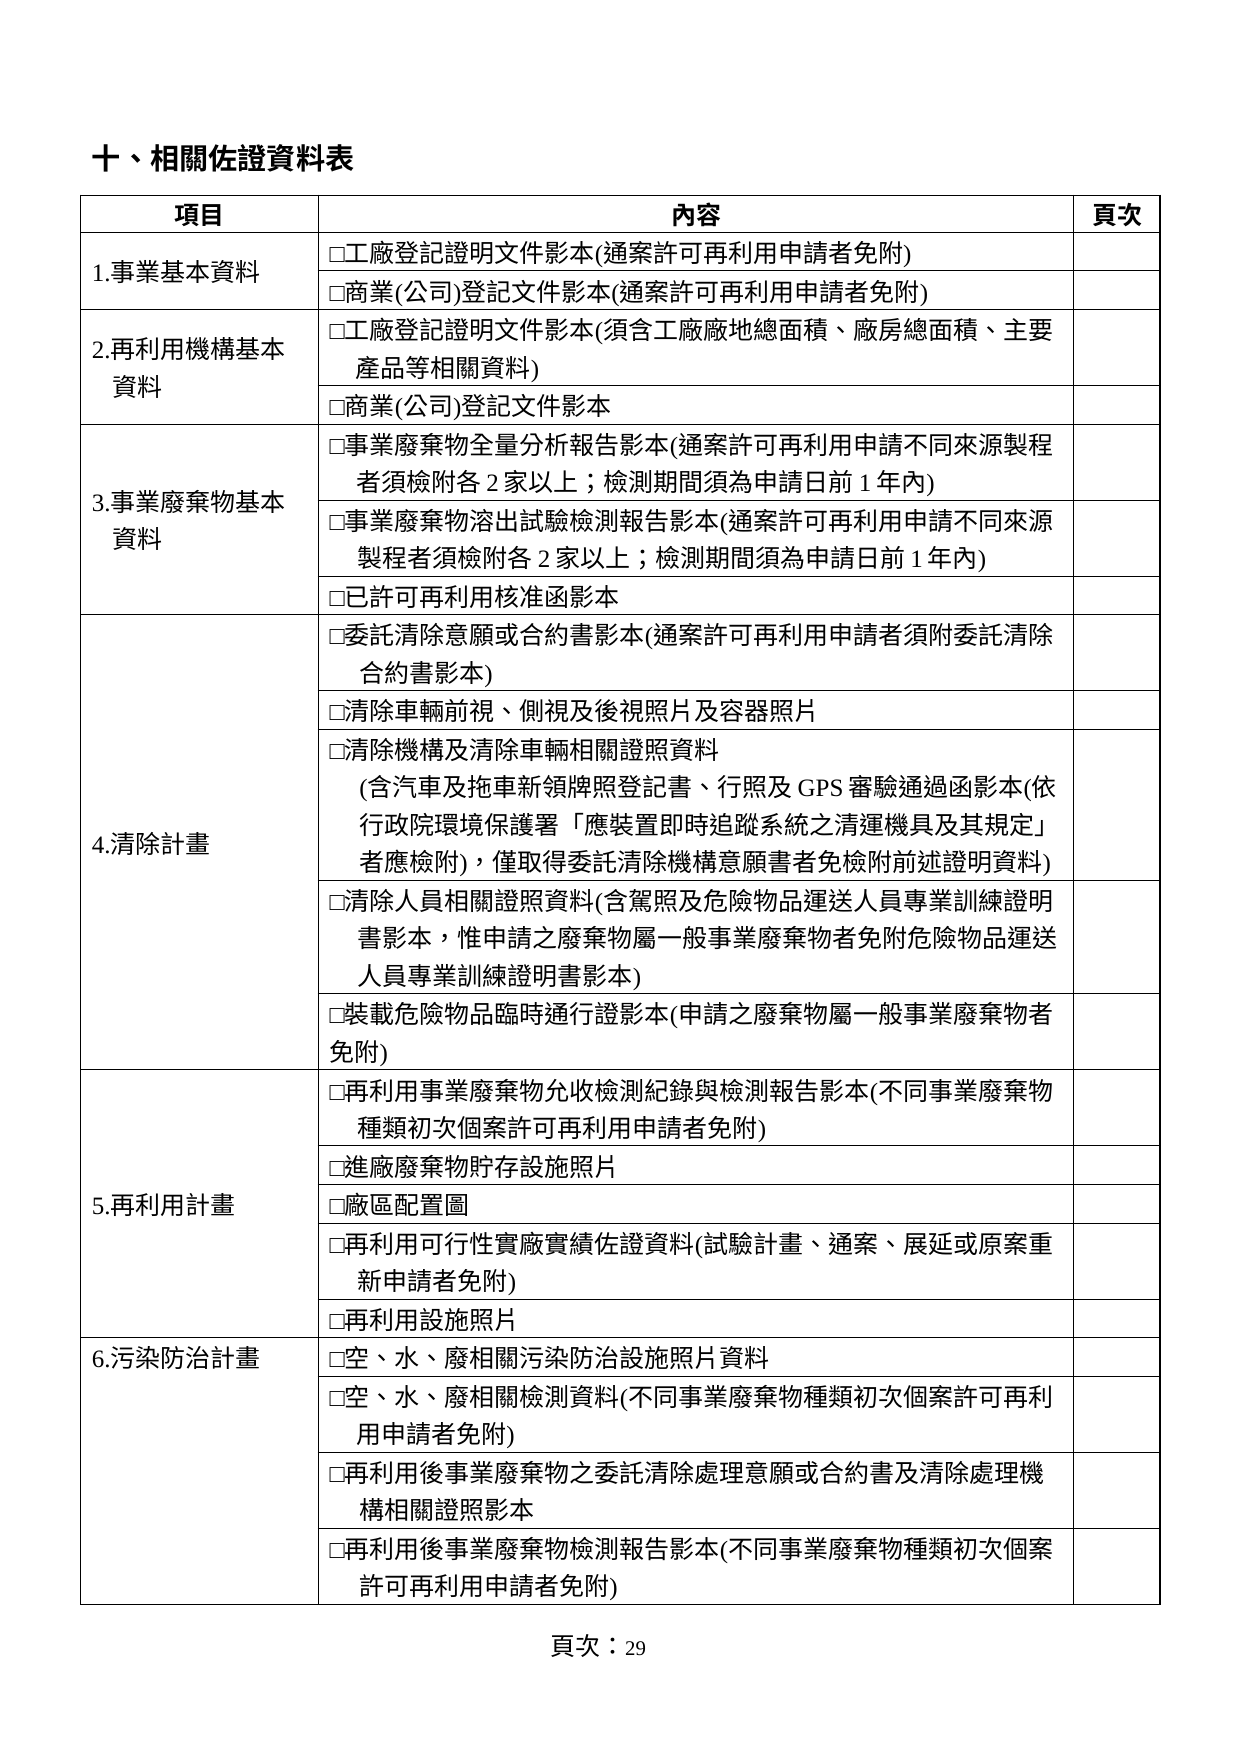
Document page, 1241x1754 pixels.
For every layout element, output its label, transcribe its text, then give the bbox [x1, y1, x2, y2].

table_cell 4.清除計畫 [81, 615, 318, 1069]
table_cell [1074, 577, 1159, 614]
table_cell [1074, 1185, 1159, 1222]
table_cell 頁次 [1074, 196, 1159, 232]
table_cell □清除人員相關證照資料(含駕照及危險物品運送人員專業訓練證明書影本，惟申請之廢棄物屬一般事業廢棄物者免附危險物品運送人員專業訓練證明書影本) [319, 881, 1073, 993]
table_cell 項目 [81, 196, 318, 232]
table_cell □空、水、廢相關污染防治設施照片資料 [319, 1338, 1073, 1376]
table_cell [1074, 271, 1159, 309]
table_cell 6.污染防治計畫 [81, 1338, 318, 1604]
table_cell □工廠登記證明文件影本(須含工廠廠地總面積、廠房總面積、主要產品等相關資料) [319, 310, 1073, 385]
table_cell [1074, 1224, 1159, 1298]
table_cell [1074, 1529, 1159, 1604]
table_cell □商業(公司)登記文件影本 [319, 386, 1073, 423]
table_cell □空、水、廢相關檢測資料(不同事業廢棄物種類初次個案許可再利用申請者免附) [319, 1377, 1073, 1452]
table_cell [1074, 615, 1159, 690]
table_cell □廠區配置圖 [319, 1185, 1073, 1222]
table_cell [1074, 1453, 1159, 1528]
table_cell □事業廢棄物全量分析報告影本(通案許可再利用申請不同來源製程者須檢附各2家以上；檢測期間須為申請日前1年內) [319, 425, 1073, 499]
table_cell 3.事業廢棄物基本資料 [81, 425, 318, 614]
table_cell [1074, 1146, 1159, 1184]
table_cell [1074, 501, 1159, 576]
table_cell [1074, 233, 1159, 270]
table_cell □再利用可行性實廠實績佐證資料(試驗計畫、通案、展延或原案重新申請者免附) [319, 1224, 1073, 1298]
table_cell [1074, 1070, 1159, 1145]
table_cell □商業(公司)登記文件影本(通案許可再利用申請者免附) [319, 271, 1073, 309]
table_cell [1074, 1338, 1159, 1376]
table_cell 5.再利用計畫 [81, 1070, 318, 1337]
table_cell [1074, 994, 1159, 1069]
table_cell [1074, 881, 1159, 993]
table_cell □事業廢棄物溶出試驗檢測報告影本(通案許可再利用申請不同來源製程者須檢附各2家以上；檢測期間須為申請日前1年內) [319, 501, 1073, 576]
table_cell [1074, 310, 1159, 385]
table_cell 內容 [319, 196, 1073, 232]
table_cell □再利用後事業廢棄物檢測報告影本(不同事業廢棄物種類初次個案許可再利用申請者免附) [319, 1529, 1073, 1604]
table_cell □再利用設施照片 [319, 1300, 1073, 1337]
table_cell [1074, 691, 1159, 729]
table_cell [1074, 425, 1159, 499]
table_cell □清除車輛前視、側視及後視照片及容器照片 [319, 691, 1073, 729]
table_cell 1.事業基本資料 [81, 233, 318, 309]
table_cell □再利用事業廢棄物允收檢測紀錄與檢測報告影本(不同事業廢棄物種類初次個案許可再利用申請者免附) [319, 1070, 1073, 1145]
table_cell □工廠登記證明文件影本(通案許可再利用申請者免附) [319, 233, 1073, 270]
table_cell □清除機構及清除車輛相關證照資料 (含汽車及拖車新領牌照登記書、行照及GPS審驗通過函影本(依行政院環境保護署「應裝置即時追蹤系統之清運機具及其規定」者應檢附)，僅取得委託清除機構意願書者免檢附前述證明資料) [319, 730, 1073, 880]
table_cell [1074, 386, 1159, 423]
table_header 十、相關佐證資料表 [80, 120, 1160, 194]
table_cell [1074, 1377, 1159, 1452]
table_cell □委託清除意願或合約書影本(通案許可再利用申請者須附委託清除合約書影本) [319, 615, 1073, 690]
table_cell [1074, 1300, 1159, 1337]
table_cell 2.再利用機構基本資料 [81, 310, 318, 423]
table_cell □已許可再利用核准函影本 [319, 577, 1073, 614]
table_cell □進廠廢棄物貯存設施照片 [319, 1146, 1073, 1184]
table_cell □再利用後事業廢棄物之委託清除處理意願或合約書及清除處理機構相關證照影本 [319, 1453, 1073, 1528]
table_cell [1074, 730, 1159, 880]
table_cell □裝載危險物品臨時通行證影本(申請之廢棄物屬一般事業廢棄物者免附) [319, 994, 1073, 1069]
